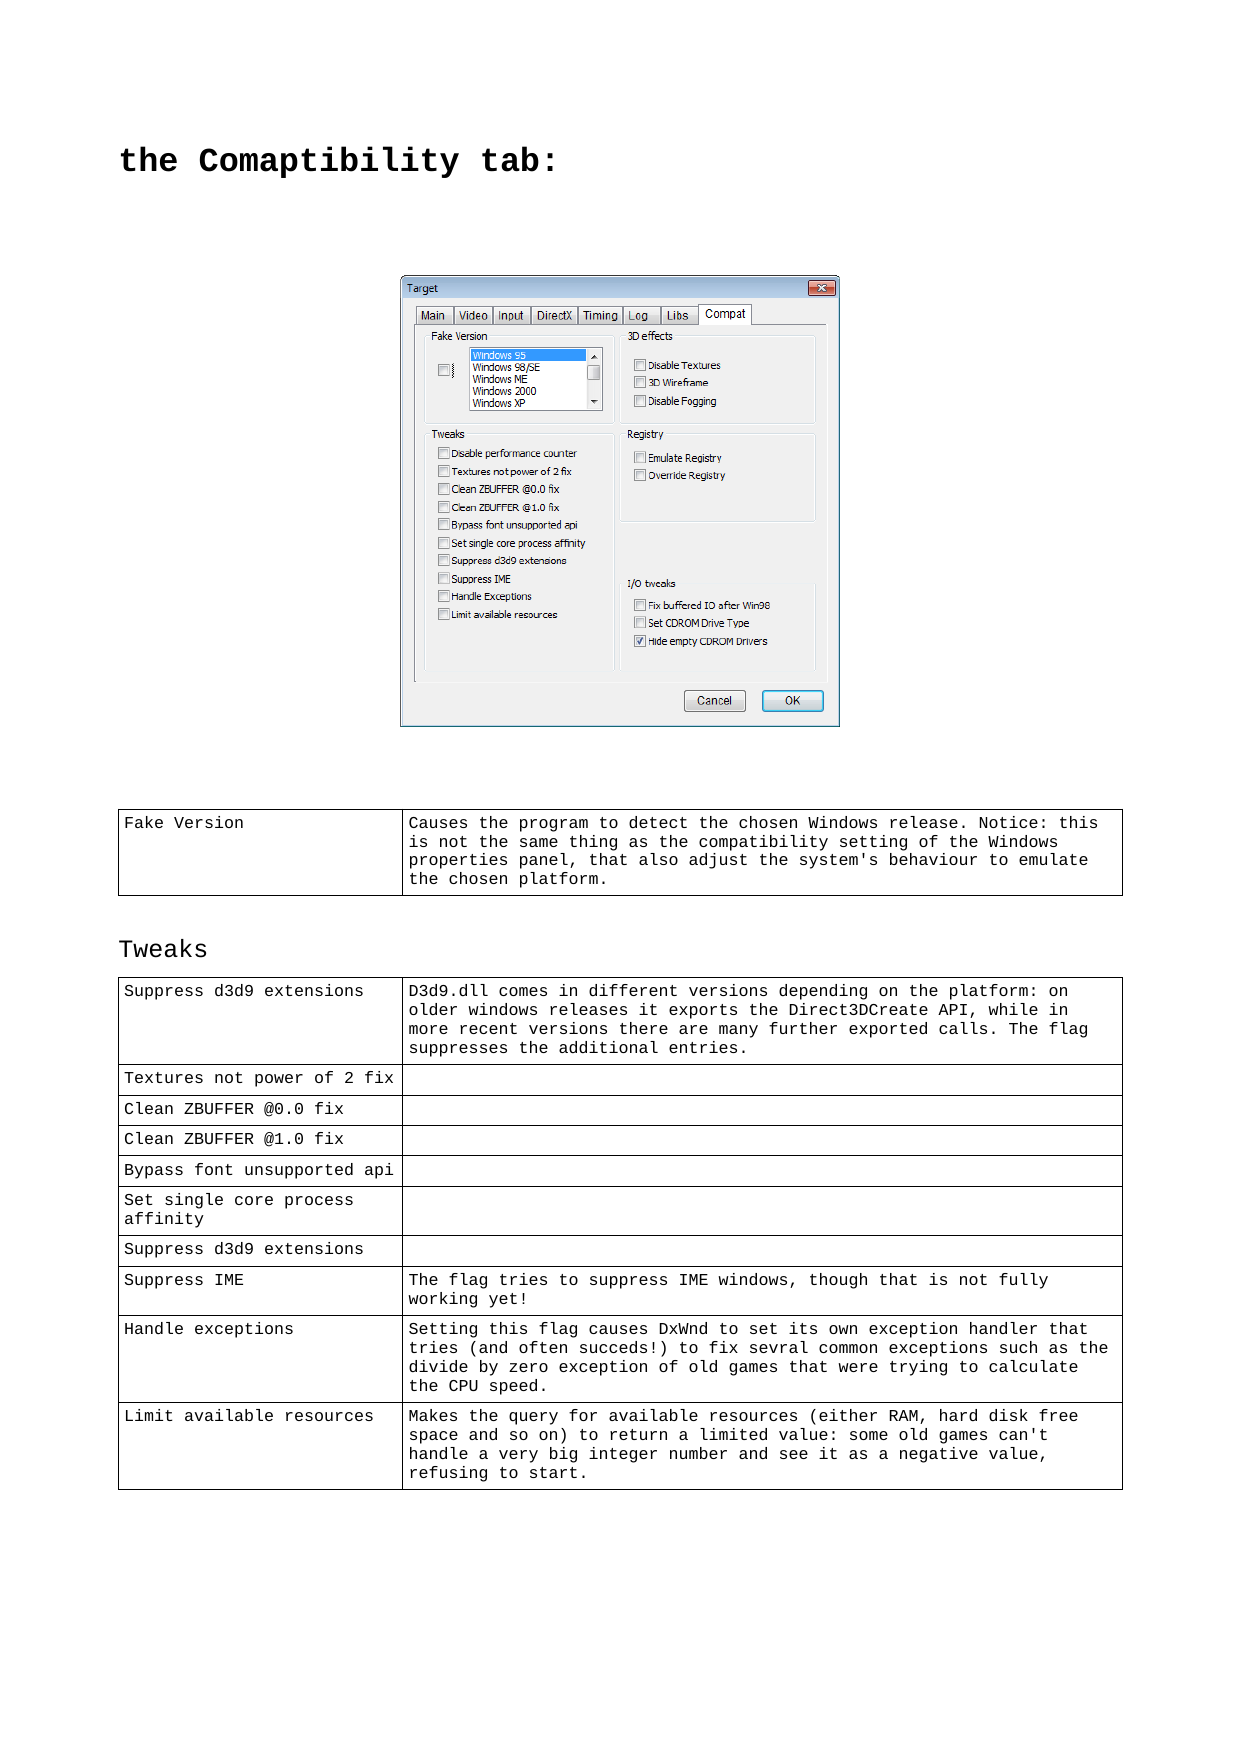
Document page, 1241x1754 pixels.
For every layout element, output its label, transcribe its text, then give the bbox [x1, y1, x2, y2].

table_cell Handle exceptions [119, 1316, 402, 1402]
table_cell [403, 1065, 1122, 1094]
table_cell Set single core process affinity [119, 1187, 402, 1235]
table_header Suppress d3d9 extensions [119, 978, 402, 1064]
table_header Fake Version [119, 810, 402, 895]
table_cell Suppress IME [119, 1267, 402, 1315]
table_cell Limit available resources [119, 1403, 402, 1489]
table_cell Clean ZBUFFER @1.0 fix [119, 1126, 402, 1155]
table_cell [403, 1096, 1122, 1125]
table_cell The flag tries to suppress IME windows, though that is not fully working yet! [403, 1267, 1122, 1315]
table_header Causes the program to detect the chosen Windows release. Notice: this is not the same thing as the compatibility setting of the Windows properties panel, that also adjust the system's behaviour to emulate the chosen platform. [403, 810, 1122, 895]
table_cell Textures not power of 2 fix [119, 1065, 402, 1094]
picture [400, 275, 840, 727]
text Tweaks [118, 936, 1122, 965]
table_cell [403, 1236, 1122, 1266]
table_cell [403, 1126, 1122, 1155]
subtitle the Comaptibility tab: [118, 143, 1122, 181]
table_cell Clean ZBUFFER @0.0 fix [119, 1096, 402, 1125]
table_cell Setting this flag causes DxWnd to set its own exception handler that tries (and often succeds!) to fix sevral common exceptions such as the divide by zero exception of old games that were trying to calculate the CPU speed. [403, 1316, 1122, 1402]
table_cell Bypass font unsupported api [119, 1156, 402, 1186]
table_header D3d9.dll comes in different versions depending on the platform: on older windows releases it exports the Direct3DCreate API, while in more recent versions there are many further exported calls. The flag suppresses the additional entries. [403, 978, 1122, 1064]
table_cell [403, 1187, 1122, 1235]
table_cell Makes the query for available resources (either RAM, hard disk free space and so on) to return a limited value: some old games can't handle a very big integer number and see it as a negative value, refusing to start. [403, 1403, 1122, 1489]
table_cell Suppress d3d9 extensions [119, 1236, 402, 1266]
table_cell [403, 1156, 1122, 1186]
